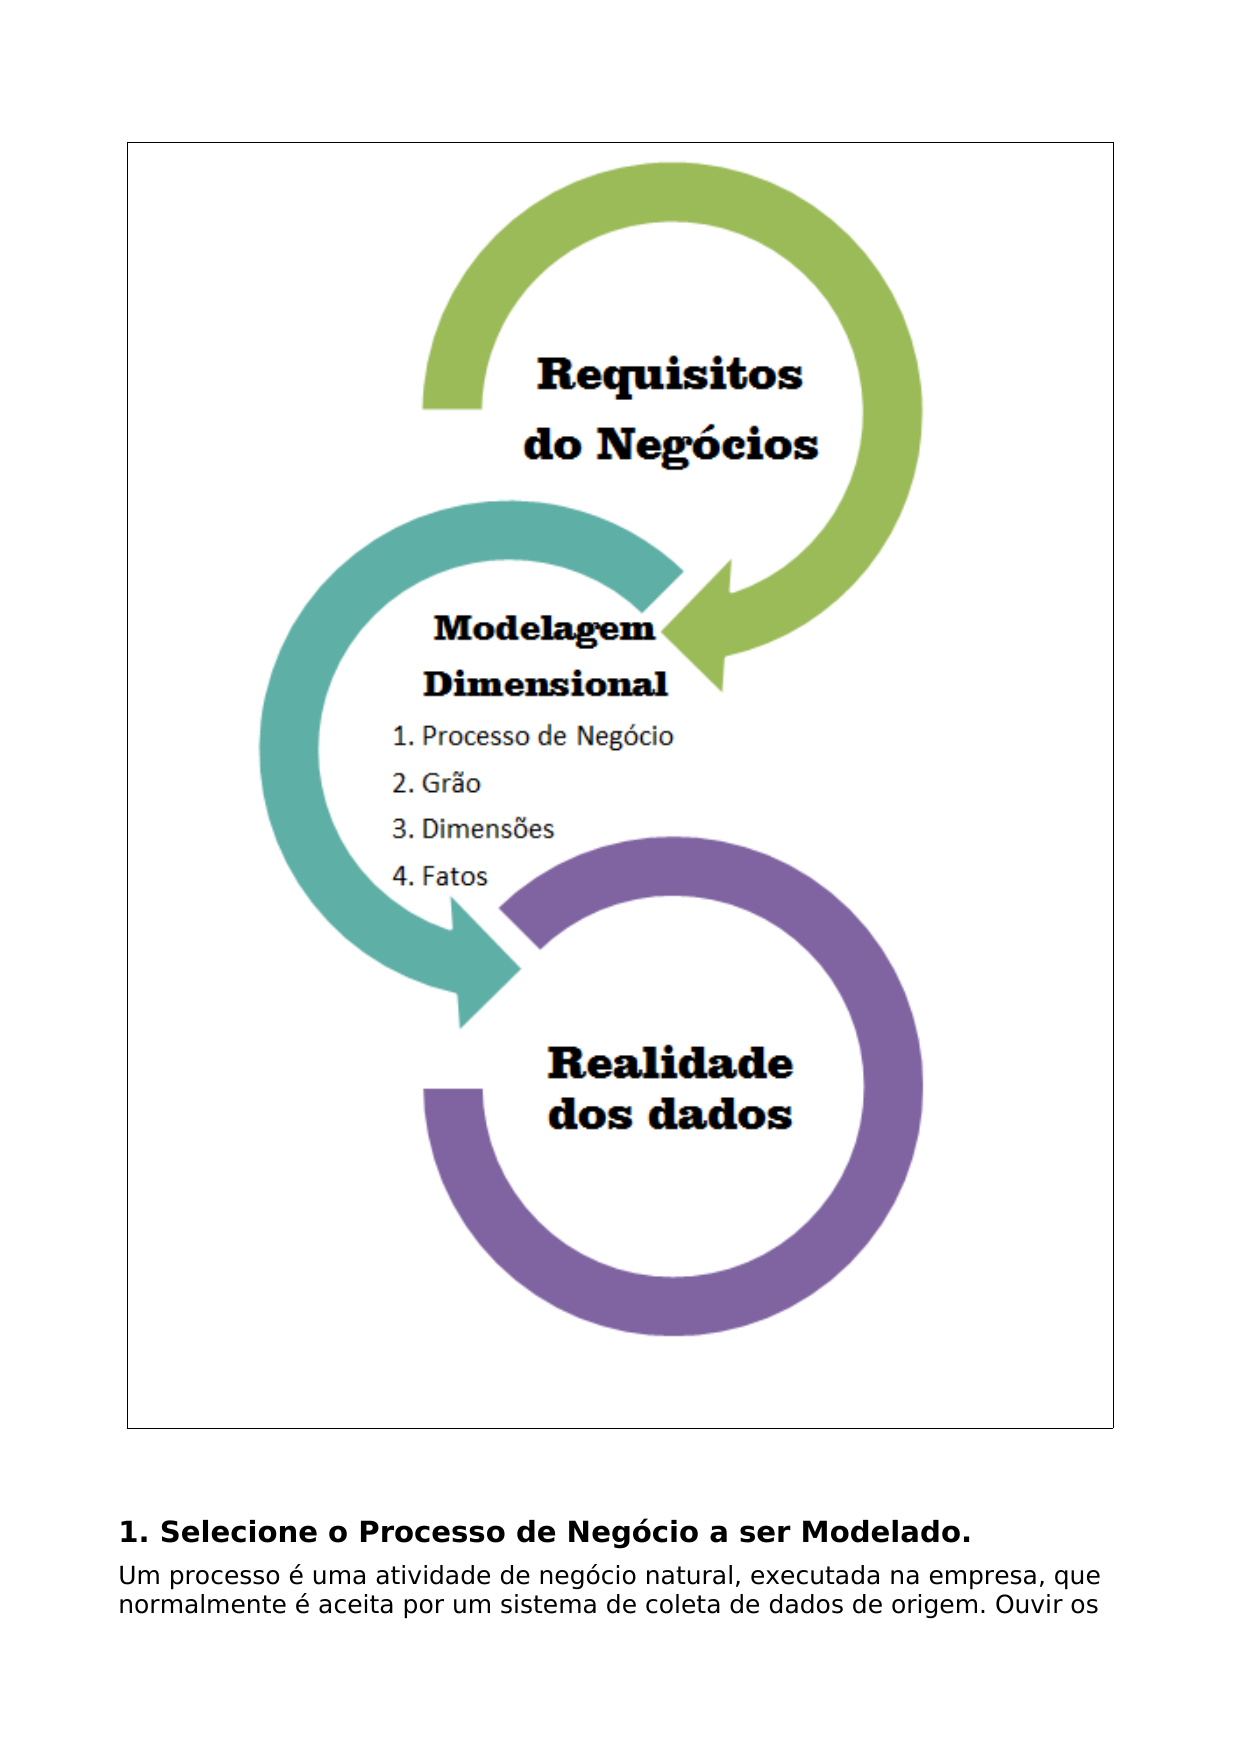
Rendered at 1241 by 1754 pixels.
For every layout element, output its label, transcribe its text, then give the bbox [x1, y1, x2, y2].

subtitle 1. Selecione o Processo de Negócio a ser Modelado. [118, 1515, 1122, 1549]
picture [229, 144, 1011, 1396]
table_header [128, 143, 1113, 1428]
text Um processo é uma atividade de negócio natural, executada na empresa, que normalmente é aceita por um sistema de coleta de dados de origem. Ouvir os [118, 1562, 1122, 1620]
